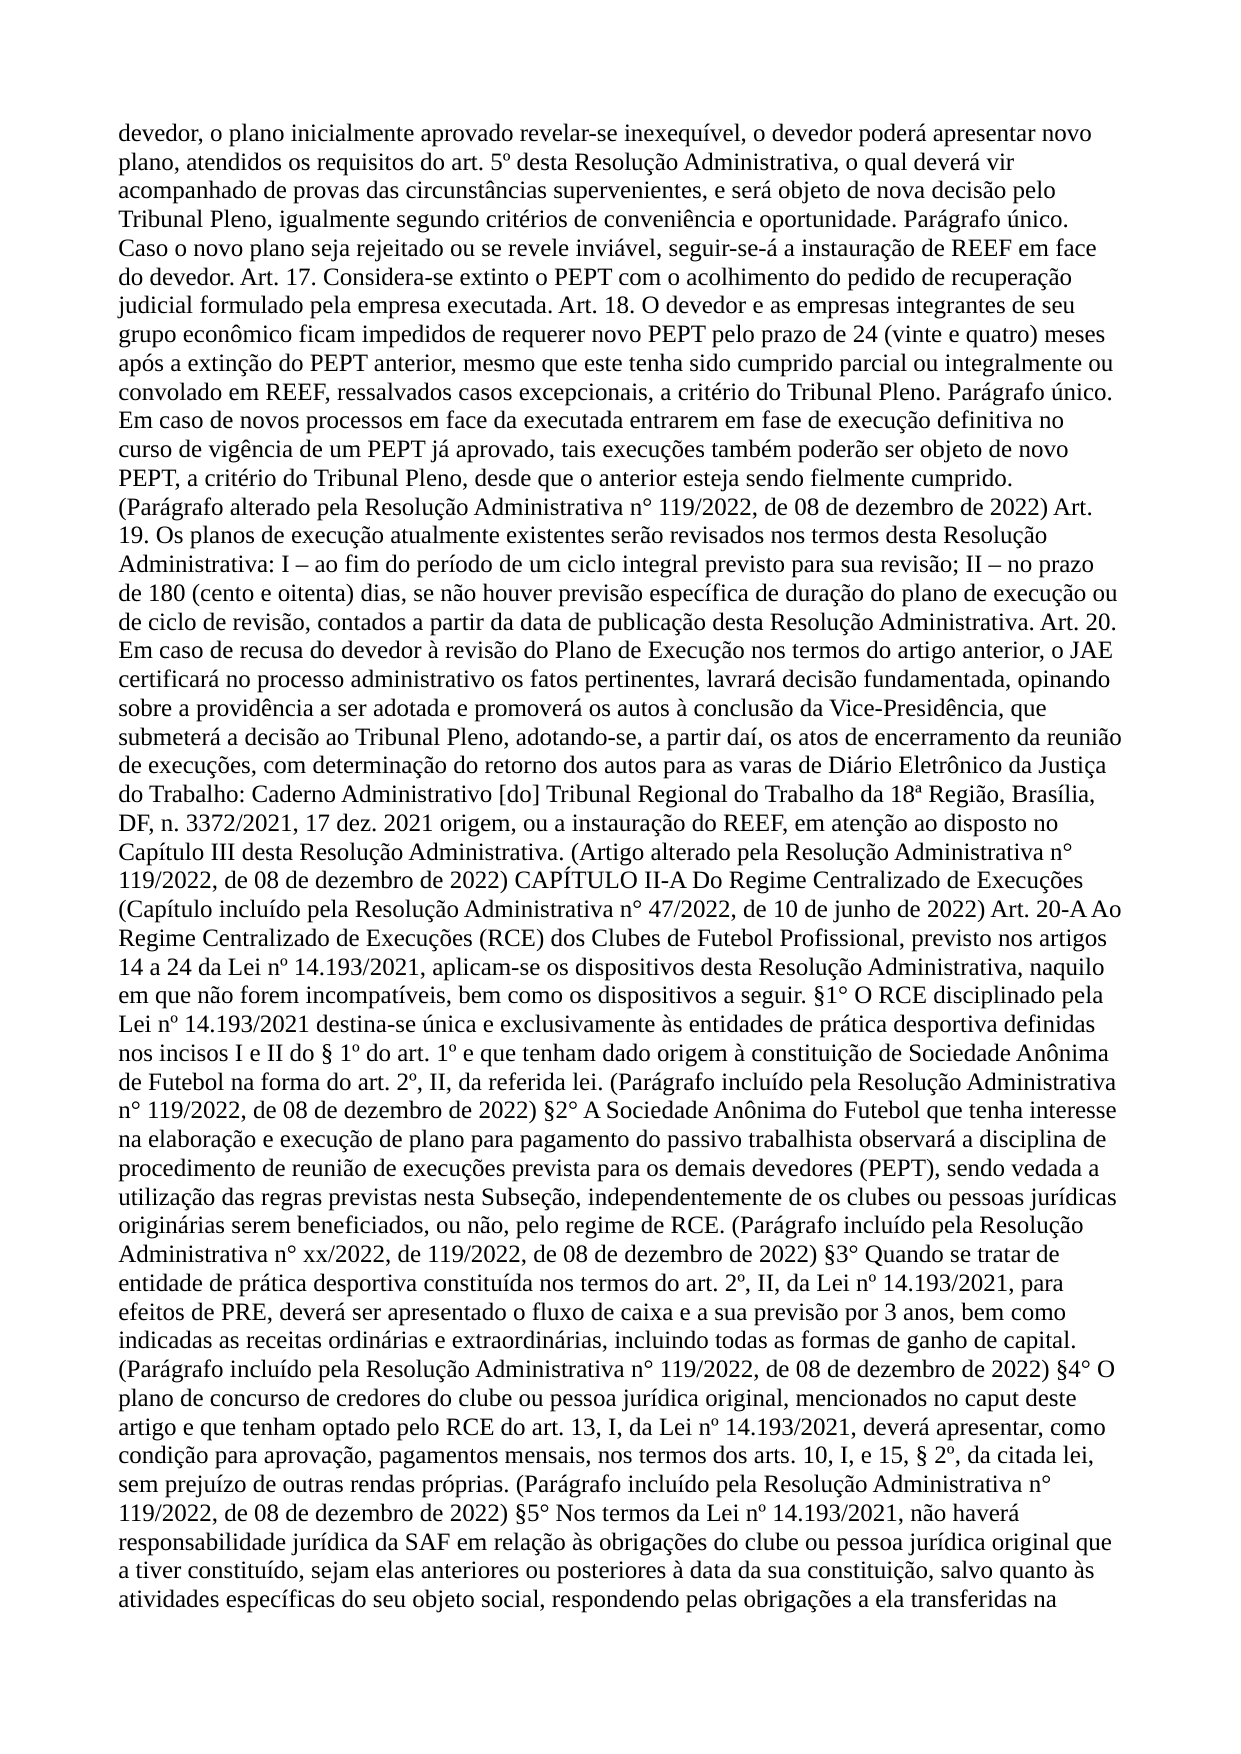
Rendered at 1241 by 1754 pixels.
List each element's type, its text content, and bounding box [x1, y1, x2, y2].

text devedor, o plano inicialmente aprovado revelar-se inexequível, o devedor poderá apresentar novo plano, atendidos os requisitos do art. 5º desta Resolução Administrativa, o qual deverá vir acompanhado de provas das circunstâncias supervenientes, e será objeto de nova decisão pelo Tribunal Pleno, igualmente segundo critérios de conveniência e oportunidade. Parágrafo único. Caso o novo plano seja rejeitado ou se revele inviável, seguir-se-á a instauração de REEF em face do devedor. Art. 17. Considera-se extinto o PEPT com o acolhimento do pedido de recuperação judicial formulado pela empresa executada. Art. 18. O devedor e as empresas integrantes de seu grupo econômico ficam impedidos de requerer novo PEPT pelo prazo de 24 (vinte e quatro) meses após a extinção do PEPT anterior, mesmo que este tenha sido cumprido parcial ou integralmente ou convolado em REEF, ressalvados casos excepcionais, a critério do Tribunal Pleno. Parágrafo único. Em caso de novos processos em face da executada entrarem em fase de execução definitiva no curso de vigência de um PEPT já aprovado, tais execuções também poderão ser objeto de novo PEPT, a critério do Tribunal Pleno, desde que o anterior esteja sendo fielmente cumprido. (Parágrafo alterado pela Resolução Administrativa n° 119/2022, de 08 de dezembro de 2022) Art. 19. Os planos de execução atualmente existentes serão revisados nos termos desta Resolução Administrativa: I – ao fim do período de um ciclo integral previsto para sua revisão; II – no prazo de 180 (cento e oitenta) dias, se não houver previsão específica de duração do plano de execução ou de ciclo de revisão, contados a partir da data de publicação desta Resolução Administrativa. Art. 20. Em caso de recusa do devedor à revisão do Plano de Execução nos termos do artigo anterior, o JAE certificará no processo administrativo os fatos pertinentes, lavrará decisão fundamentada, opinando sobre a providência a ser adotada e promoverá os autos à conclusão da Vice-Presidência, que submeterá a decisão ao Tribunal Pleno, adotando-se, a partir daí, os atos de encerramento da reunião de execuções, com determinação do retorno dos autos para as varas de Diário Eletrônico da Justiça do Trabalho: Caderno Administrativo [do] Tribunal Regional do Trabalho da 18ª Região, Brasília, DF, n. 3372/2021, 17 dez. 2021 origem, ou a instauração do REEF, em atenção ao disposto no Capítulo III desta Resolução Administrativa. (Artigo alterado pela Resolução Administrativa n° 119/2022, de 08 de dezembro de 2022) CAPÍTULO II-A Do Regime Centralizado de Execuções (Capítulo incluído pela Resolução Administrativa n° 47/2022, de 10 de junho de 2022) Art. 20-A Ao Regime Centralizado de Execuções (RCE) dos Clubes de Futebol Profissional, previsto nos artigos 14 a 24 da Lei nº 14.193/2021, aplicam-se os dispositivos desta Resolução Administrativa, naquilo em que não forem incompatíveis, bem como os dispositivos a seguir. §1° O RCE disciplinado pela Lei nº 14.193/2021 destina-se única e exclusivamente às entidades de prática desportiva definidas nos incisos I e II do § 1º do art. 1º e que tenham dado origem à constituição de Sociedade Anônima de Futebol na forma do art. 2º, II, da referida lei. (Parágrafo incluído pela Resolução Administrativa n° 119/2022, de 08 de dezembro de 2022) §2° A Sociedade Anônima do Futebol que tenha interesse na elaboração e execução de plano para pagamento do passivo trabalhista observará a disciplina de procedimento de reunião de execuções prevista para os demais devedores (PEPT), sendo vedada a utilização das regras previstas nesta Subseção, independentemente de os clubes ou pessoas jurídicas originárias serem beneficiados, ou não, pelo regime de RCE. (Parágrafo incluído pela Resolução Administrativa n° xx/2022, de 119/2022, de 08 de dezembro de 2022) §3° Quando se tratar de entidade de prática desportiva constituída nos termos do art. 2º, II, da Lei nº 14.193/2021, para efeitos de PRE, deverá ser apresentado o fluxo de caixa e a sua previsão por 3 anos, bem como indicadas as receitas ordinárias e extraordinárias, incluindo todas as formas de ganho de capital.(Parágrafo incluído pela Resolução Administrativa n° 119/2022, de 08 de dezembro de 2022) §4° O plano de concurso de credores do clube ou pessoa jurídica original, mencionados no caput deste artigo e que tenham optado pelo RCE do art. 13, I, da Lei nº 14.193/2021, deverá apresentar, como condição para aprovação, pagamentos mensais, nos termos dos arts. 10, I, e 15, § 2º, da citada lei, sem prejuízo de outras rendas próprias. (Parágrafo incluído pela Resolução Administrativa n° 119/2022, de 08 de dezembro de 2022) §5° Nos termos da Lei nº 14.193/2021, não haverá responsabilidade jurídica da SAF em relação às obrigações do clube ou pessoa jurídica original que a tiver constituído, sejam elas anteriores ou posteriores à data da sua constituição, salvo quanto às atividades específicas do seu objeto social, respondendo pelas obrigações a ela transferidas na [118, 118, 1122, 1613]
